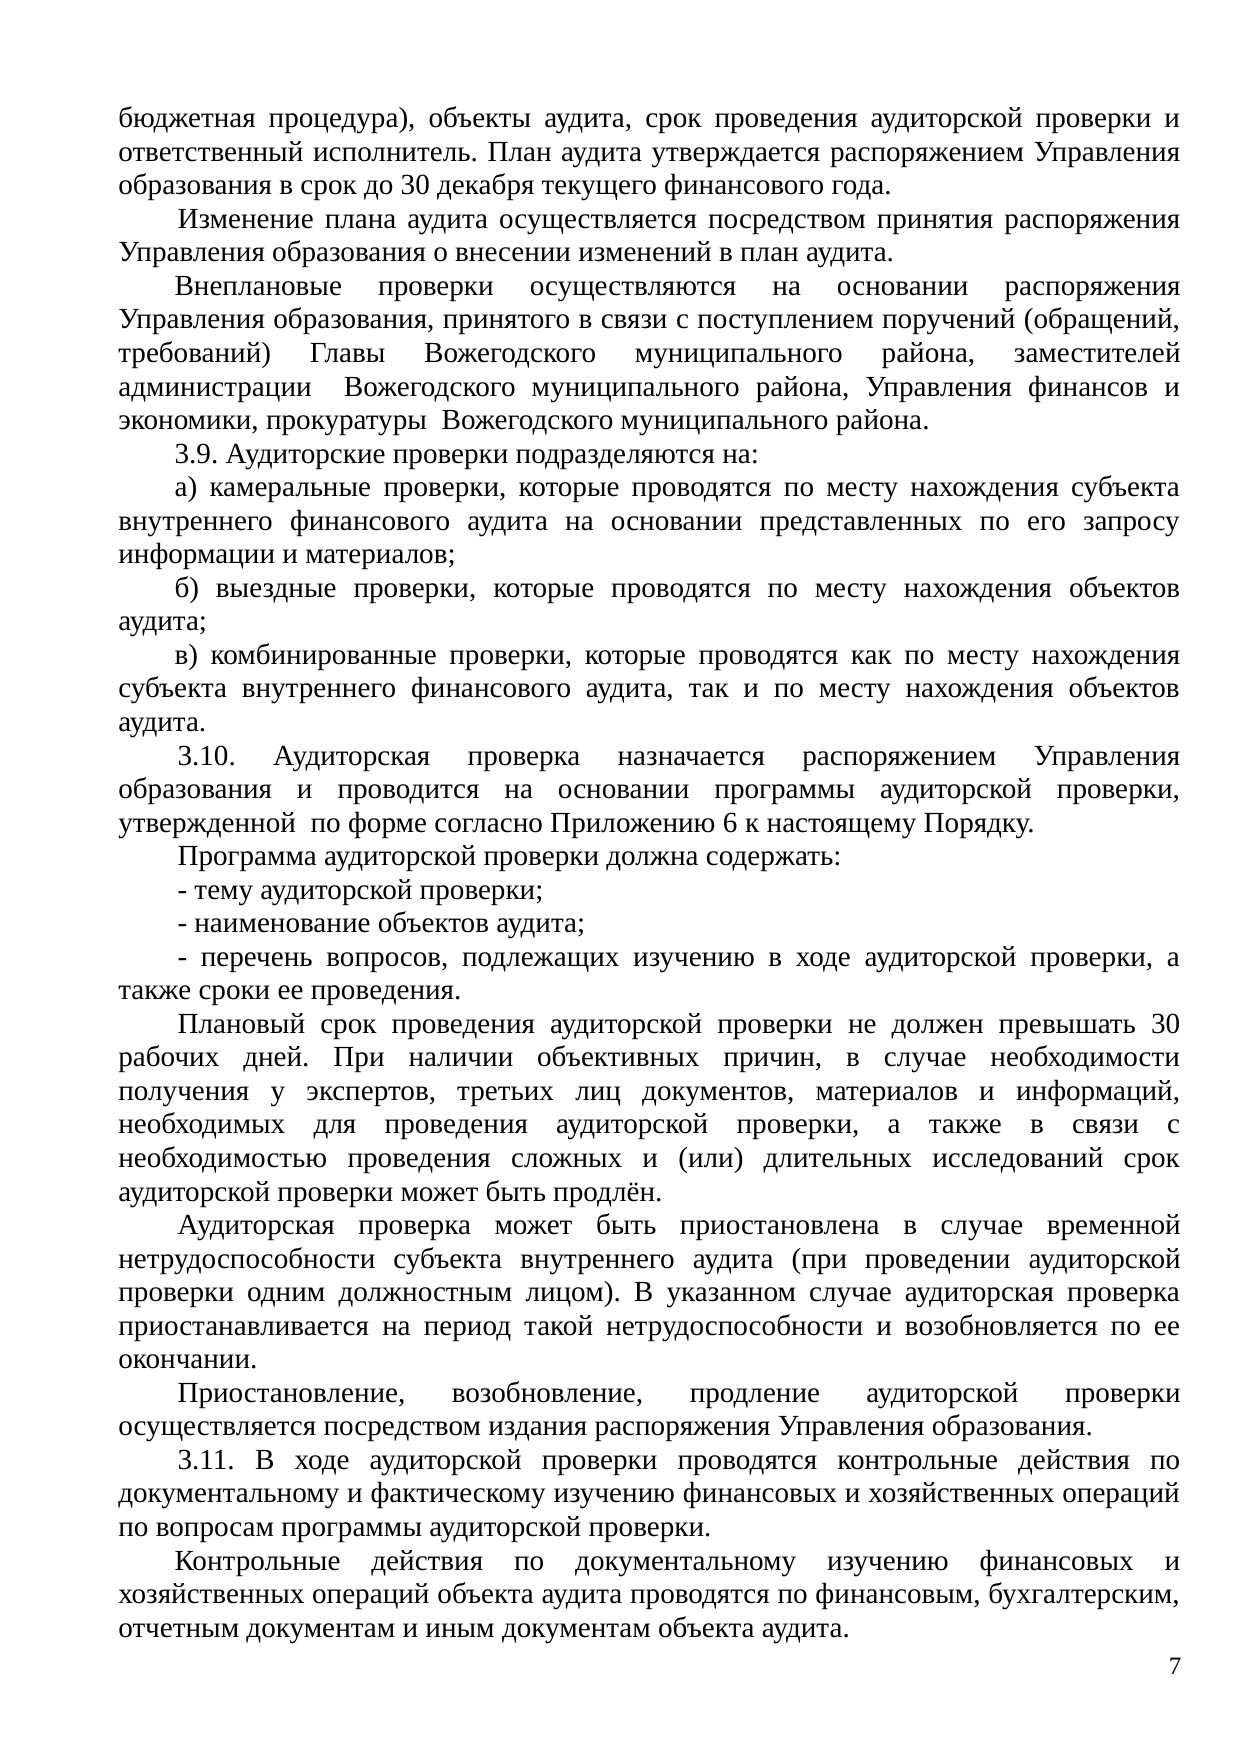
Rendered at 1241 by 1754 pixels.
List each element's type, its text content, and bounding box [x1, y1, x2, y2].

text Контрольные действия по документальному изучению финансовых и хозяйственных операций объекта аудита проводятся по финансовым, бухгалтерским, отчетным документам и иным документам объекта аудита. [118, 1543, 1181, 1643]
text - наименование объектов аудита; [118, 905, 1181, 939]
text Плановый срок проведения аудиторской проверки не должен превышать 30 рабочих дней. При наличии объективных причин, в случае необходимости получения у экспертов, третьих лиц документов, материалов и информаций, необходимых для проведения аудиторской проверки, а также в связи с необходимостью проведения сложных и (или) длительных исследований срок аудиторской проверки может быть продлён. [118, 1006, 1181, 1207]
text 3.9. Аудиторские проверки подразделяются на: [118, 436, 1181, 469]
text Программа аудиторской проверки должна содержать: [118, 838, 1181, 872]
text - тему аудиторской проверки; [118, 872, 1181, 905]
text 3.11. В ходе аудиторской проверки проводятся контрольные действия по документальному и фактическому изучению финансовых и хозяйственных операций по вопросам программы аудиторской проверки. [118, 1442, 1181, 1543]
text а) камеральные проверки, которые проводятся по месту нахождения субъекта внутреннего финансового аудита на основании представленных по его запросу информации и материалов; [118, 469, 1181, 570]
text - перечень вопросов, подлежащих изучению в ходе аудиторской проверки, а также сроки ее проведения. [118, 939, 1181, 1006]
text Приостановление, возобновление, продление аудиторской проверки осуществляется посредством издания распоряжения Управления образования. [118, 1375, 1181, 1442]
text в) комбинированные проверки, которые проводятся как по месту нахождения субъекта внутреннего финансового аудита, так и по месту нахождения объектов аудита. [118, 637, 1181, 738]
text бюджетная процедура), объекты аудита, срок проведения аудиторской проверки и ответственный исполнитель. План аудита утверждается распоряжением Управления образования в срок до 30 декабря текущего финансового года. [118, 100, 1181, 201]
text б) выездные проверки, которые проводятся по месту нахождения объектов аудита; [118, 570, 1181, 637]
text Изменение плана аудита осуществляется посредством принятия распоряжения Управления образования о внесении изменений в план аудита. [118, 201, 1181, 268]
text 3.10. Аудиторская проверка назначается распоряжением Управления образования и проводится на основании программы аудиторской проверки, утвержденной по форме согласно Приложению 6 к настоящему Порядку. [118, 738, 1181, 838]
text Внеплановые проверки осуществляются на основании распоряжения Управления образования, принятого в связи с поступлением поручений (обращений, требований) Главы Вожегодского муниципального района, заместителей администрации Вожегодского муниципального района, Управления финансов и экономики, прокуратуры Вожегодского муниципального района. [118, 268, 1181, 436]
text Аудиторская проверка может быть приостановлена в случае временной нетрудоспособности субъекта внутреннего аудита (при проведении аудиторской проверки одним должностным лицом). В указанном случае аудиторская проверка приостанавливается на период такой нетрудоспособности и возобновляется по ее окончании. [118, 1207, 1181, 1375]
